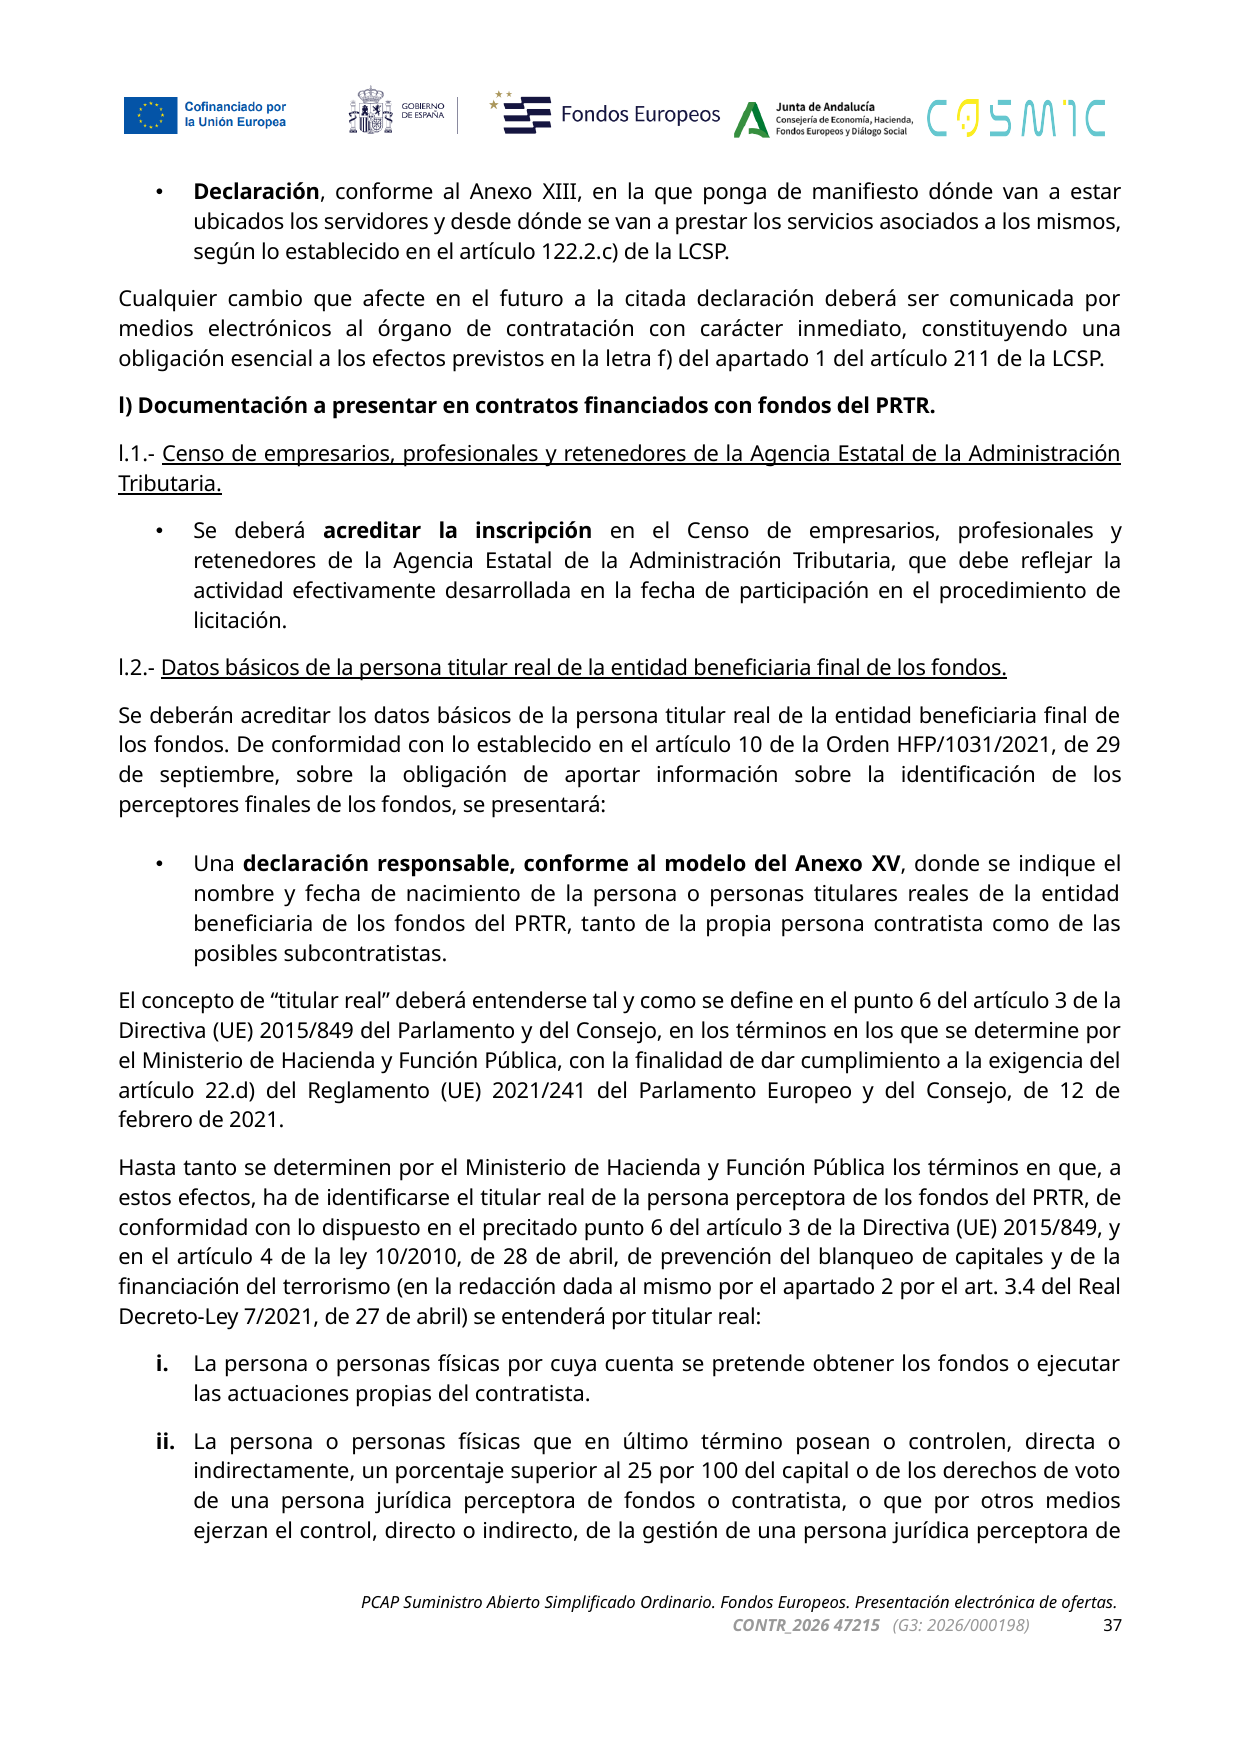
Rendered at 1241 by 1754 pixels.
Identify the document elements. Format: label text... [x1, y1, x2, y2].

text Cualquier cambio que afecte en el futuro a la citada declaración deberá ser comunicada por medios electrónicos al órgano de contratación con carácter inmediato, constituyendo una obligación esencial a los efectos previstos en la letra f) del apartado 1 del artículo 211 de la LCSP. [118, 283, 1122, 373]
list Se deberán acreditar los datos básicos de la persona titular real de la entidad beneficiaria final de los fondos. De conformidad con lo establecido en el artículo 10 de la Orden HFP/1031/2021, de 29 de septiembre, sobre la obligación de aportar información sobre la identificación de los perceptores finales de los fondos, se presentará: [118, 700, 1122, 819]
list Una declaración responsable, conforme al modelo del Anexo XV, donde se indique el nombre y fecha de nacimiento de la persona o personas titulares reales de la entidad beneficiaria de los fondos del PRTR, tanto de la propia persona contratista como de las posibles subcontratistas. [156, 848, 1122, 967]
text El concepto de “titular real” deberá entenderse tal y como se define en el punto 6 del artículo 3 de la Directiva (UE) 2015/849 del Parlamento y del Consejo, en los términos en los que se determine por el Ministerio de Hacienda y Función Pública, con la finalidad de dar cumplimiento a la exigencia del artículo 22.d) del Reglamento (UE) 2021/241 del Parlamento Europeo y del Consejo, de 12 de febrero de 2021. [118, 985, 1122, 1134]
list La persona o personas físicas por cuya cuenta se pretende obtener los fondos o ejecutar las actuaciones propias del contratista. [156, 1348, 1122, 1408]
text Hasta tanto se determinen por el Ministerio de Hacienda y Función Pública los términos en que, a estos efectos, ha de identificarse el titular real de la persona perceptora de los fondos del PRTR, de conformidad con lo dispuesto en el precitado punto 6 del artículo 3 de la Directiva (UE) 2015/849, y en el artículo 4 de la ley 10/2010, de 28 de abril, de prevención del blanqueo de capitales y de la financiación del terrorismo (en la redacción dada al mismo por el apartado 2 por el art. 3.4 del Real Decreto-Ley 7/2021, de 27 de abril) se entenderá por titular real: [118, 1152, 1122, 1331]
text l.2.- Datos básicos de la persona titular real de la entidad beneficiaria final de los fondos. [118, 652, 1122, 682]
list Declaración, conforme al Anexo XIII, en la que ponga de manifiesto dónde van a estar ubicados los servidores y desde dónde se van a prestar los servicios asociados a los mismos, según lo establecido en el artículo 122.2.c) de la LCSP. [156, 176, 1122, 266]
picture [104, 69, 918, 142]
text l.1.- Censo de empresarios, profesionales y retenedores de la Agencia Estatal de la Administración Tributaria. [118, 438, 1122, 498]
list La persona o personas físicas que en último término posean o controlen, directa o indirectamente, un porcentaje superior al 25 por 100 del capital o de los derechos de voto de una persona jurídica perceptora de fondos o contratista, o que por otros medios ejerzan el control, directo o indirecto, de la gestión de una persona jurídica perceptora de [156, 1426, 1122, 1545]
picture [927, 99, 1105, 137]
text l) Documentación a presentar en contratos financiados con fondos del PRTR. [118, 391, 1122, 420]
list Se deberá acreditar la inscripción en el Censo de empresarios, profesionales y retenedores de la Agencia Estatal de la Administración Tributaria, que debe reflejar la actividad efectivamente desarrollada en la fecha de participación en el procedimiento de licitación. [156, 515, 1122, 634]
